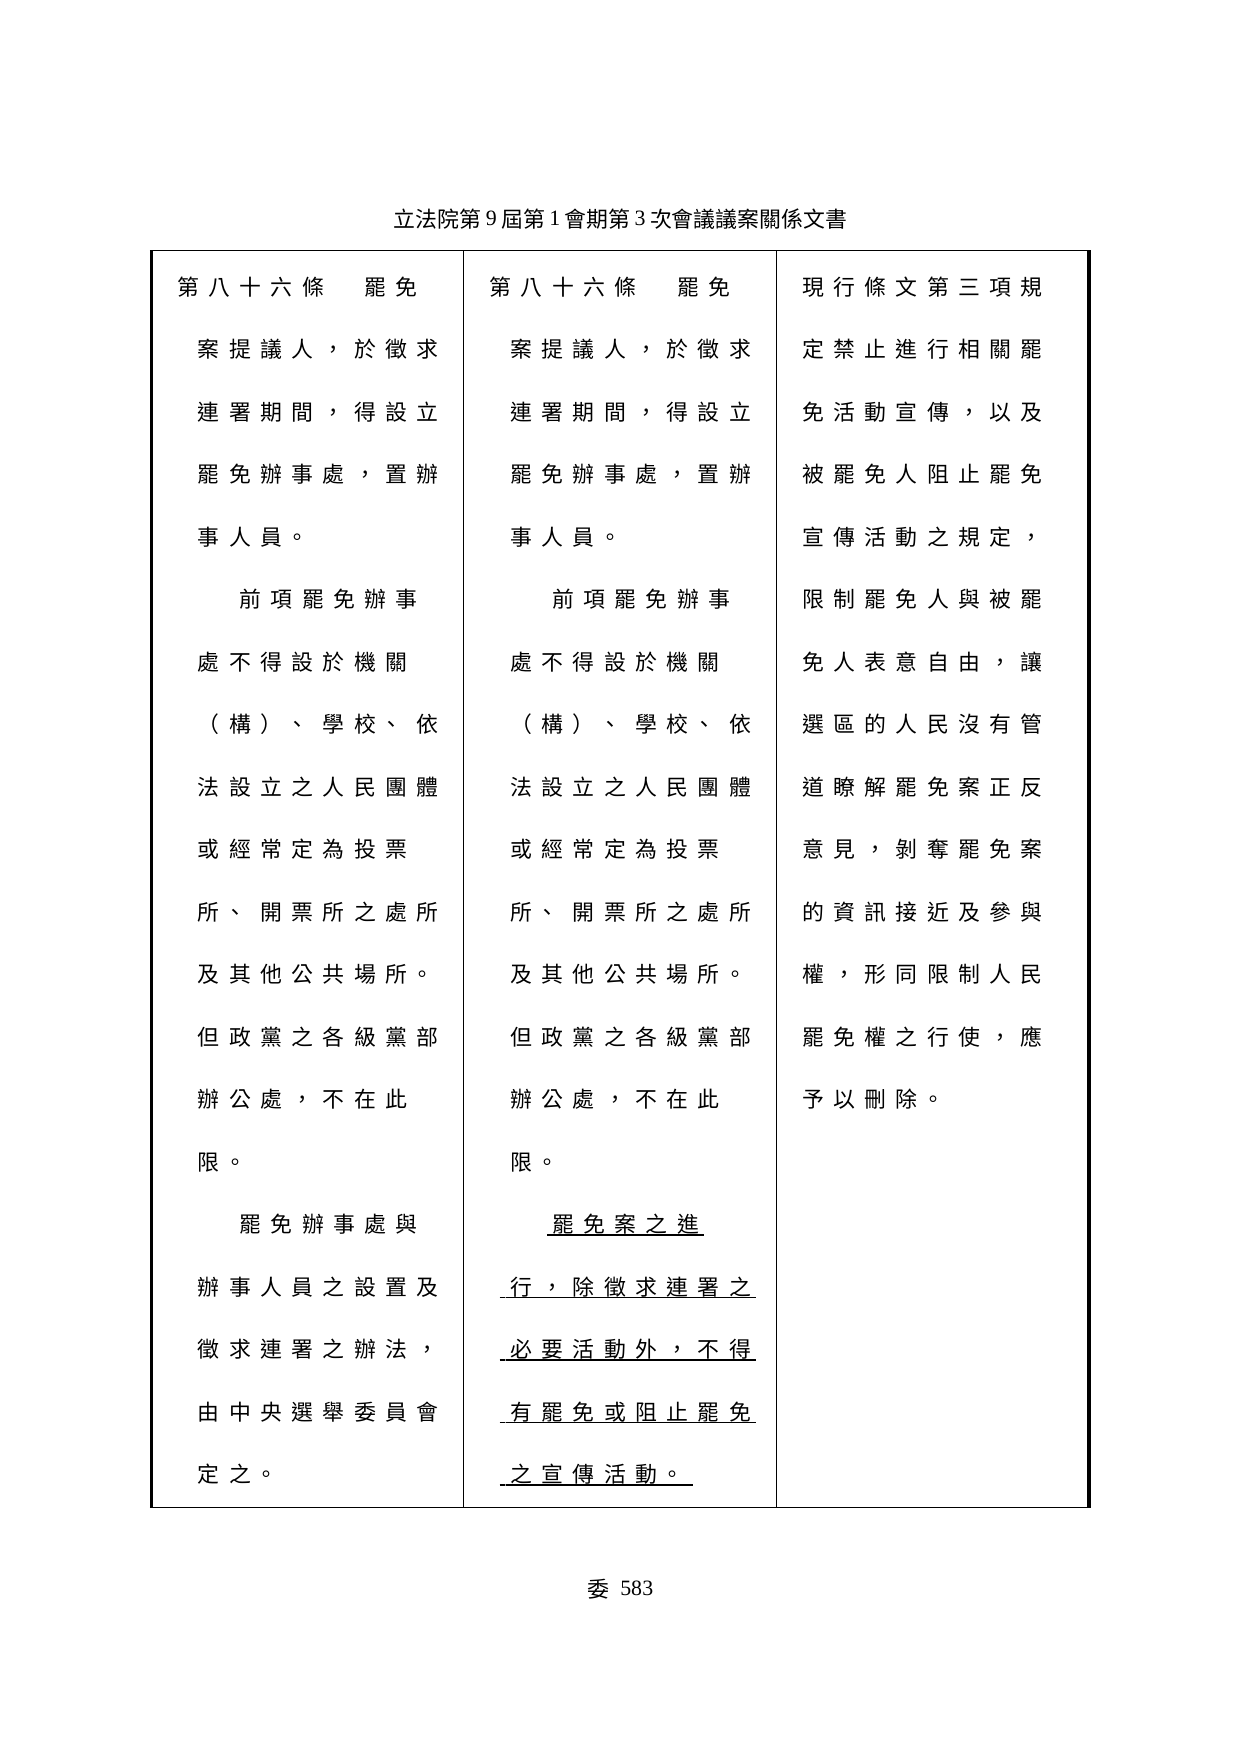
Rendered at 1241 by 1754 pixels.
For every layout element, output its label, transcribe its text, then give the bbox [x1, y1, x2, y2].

table_cell 現行條文第三項規定禁止進行相關罷免活動宣傳，以及被罷免人阻止罷免宣傳活動之規定，限制罷免人與被罷免人表意自由，讓選區的人民沒有管道瞭解罷免案正反意見，剝奪罷免案的資訊接近及參與權，形同限制人民罷免權之行使，應予以刪除。 [777, 251, 1087, 1507]
table_cell 第八十六條 罷免案提議人，於徵求連署期間，得設立罷免辦事處，置辦事人員。 前項罷免辦事處不得設於機關（構）、學校、依法設立之人民團體或經常定為投票所、開票所之處所及其他公共場所。但政黨之各級黨部辦公處，不在此限。 罷免案之進行，除徵求連署之必要活動外，不得有罷免或阻止罷免之宣傳活動。 [464, 251, 776, 1507]
table_cell 第八十六條 罷免案提議人，於徵求連署期間，得設立罷免辦事處，置辦事人員。 前項罷免辦事處不得設於機關（構）、學校、依法設立之人民團體或經常定為投票所、開票所之處所及其他公共場所。但政黨之各級黨部辦公處，不在此限。 罷免辦事處與辦事人員之設置及徵求連署之辦法，由中央選舉委員會定之。 [153, 251, 463, 1507]
